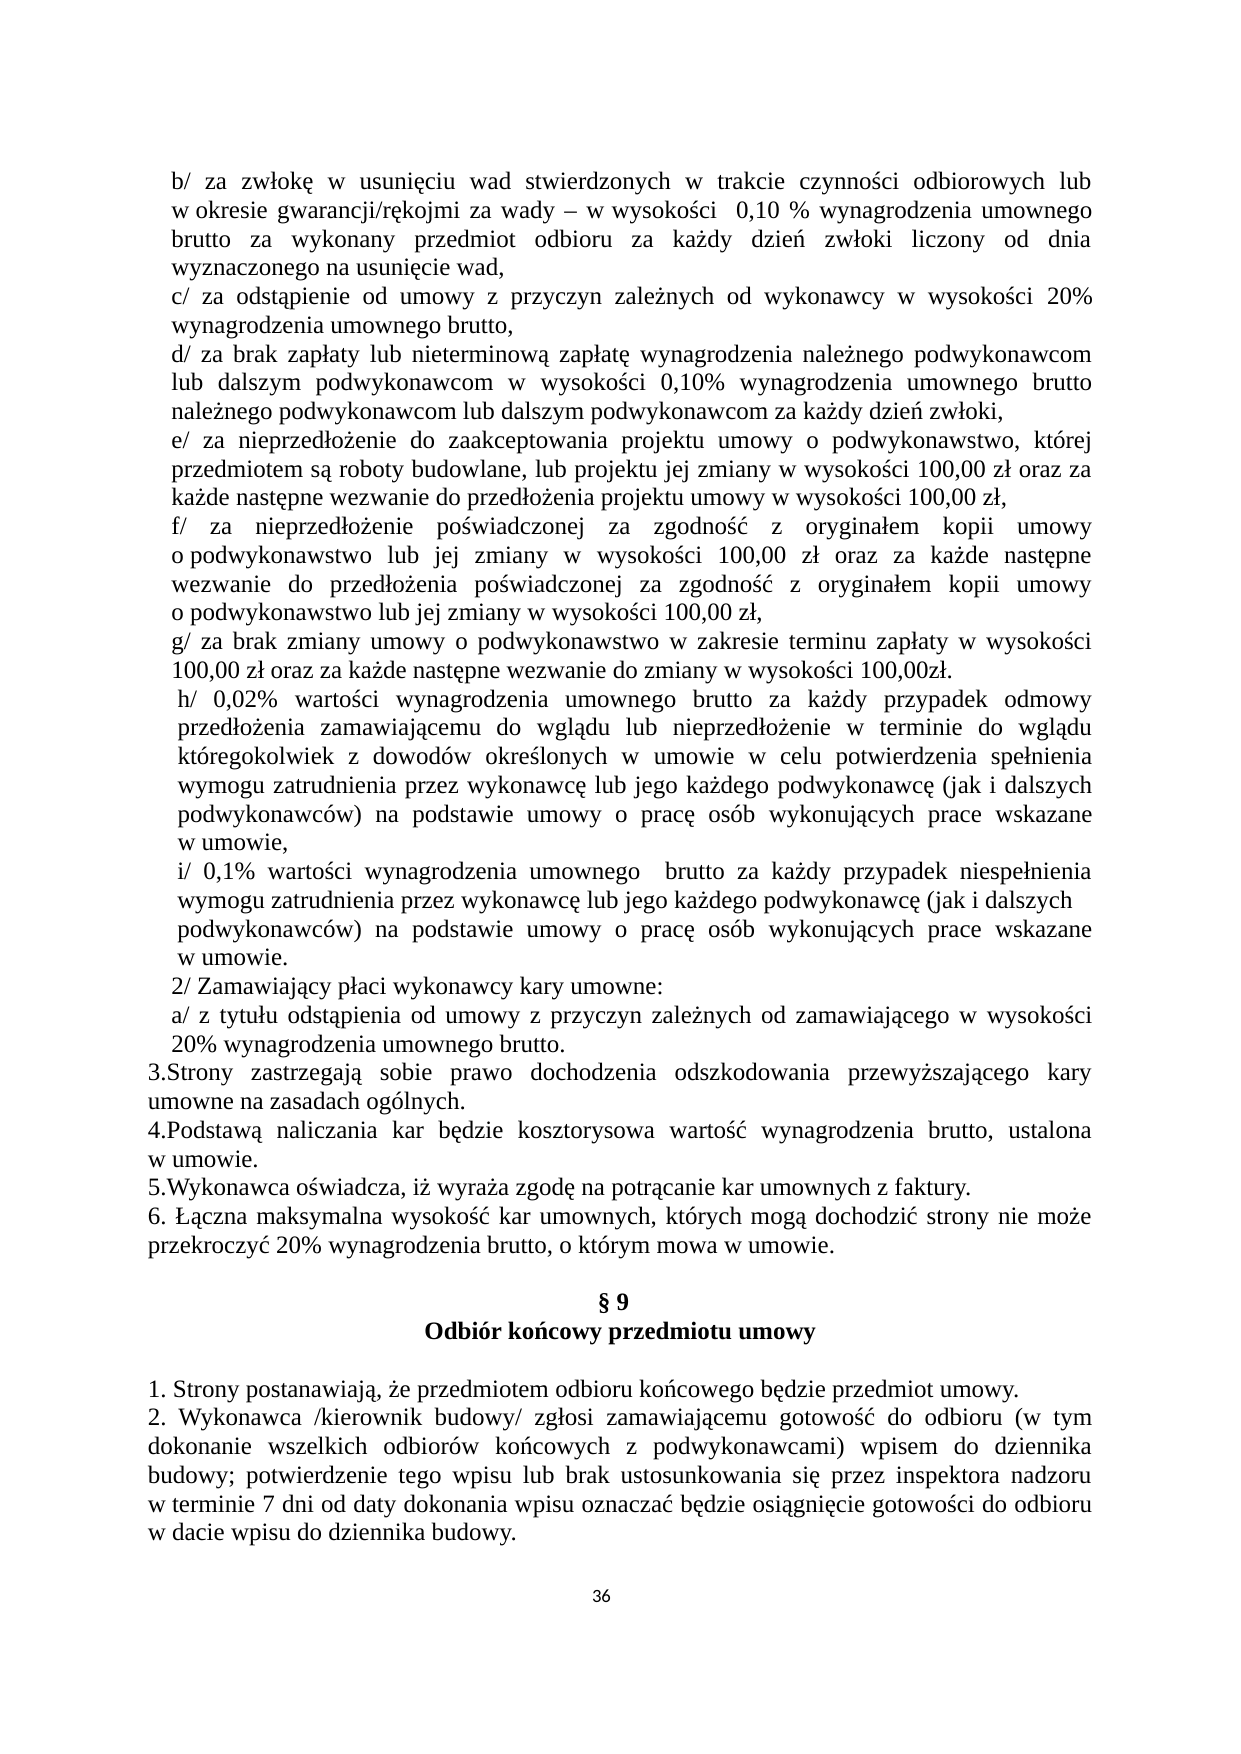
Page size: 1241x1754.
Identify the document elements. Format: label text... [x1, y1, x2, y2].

text f/ za nieprzedłożenie poświadczonej za zgodność z oryginałem kopii umowy o podwykonawstwo lub jej zmiany w wysokości 100,00 zł oraz za każde następne wezwanie do przedłożenia poświadczonej za zgodność z oryginałem kopii umowy o podwykonawstwo lub jej zmiany w wysokości 100,00 zł, [171, 511, 1093, 626]
text Odbiór końcowy przedmiotu umowy [148, 1316, 1093, 1345]
text d/ za brak zapłaty lub nieterminową zapłatę wynagrodzenia należnego podwykonawcom lub dalszym podwykonawcom w wysokości 0,10% wynagrodzenia umownego brutto należnego podwykonawcom lub dalszym podwykonawcom za każdy dzień zwłoki, [171, 339, 1093, 425]
text g/ za brak zmiany umowy o podwykonawstwo w zakresie terminu zapłaty w wysokości 100,00 zł oraz za każde następne wezwanie do zmiany w wysokości 100,00zł. [171, 626, 1093, 684]
text 3.Strony zastrzegają sobie prawo dochodzenia odszkodowania przewyższającego kary umowne na zasadach ogólnych. [148, 1057, 1093, 1115]
text 5.Wykonawca oświadcza, iż wyraża zgodę na potrącanie kar umownych z faktury. [148, 1172, 1093, 1201]
text podwykonawców) na podstawie umowy o pracę osób wykonujących prace wskazane w umowie. [177, 914, 1093, 971]
text 1. Strony postanawiają, że przedmiotem odbioru końcowego będzie przedmiot umowy. [148, 1374, 1093, 1402]
text 6. Łączna maksymalna wysokość kar umownych, których mogą dochodzić strony nie może przekroczyć 20% wynagrodzenia brutto, o którym mowa w umowie. [148, 1201, 1093, 1259]
text 2. Wykonawca /kierownik budowy/ zgłosi zamawiającemu gotowość do odbioru (w tym dokonanie wszelkich odbiorów końcowych z podwykonawcami) wpisem do dziennika budowy; potwierdzenie tego wpisu lub brak ustosunkowania się przez inspektora nadzoru w terminie 7 dni od daty dokonania wpisu oznaczać będzie osiągnięcie gotowości do odbioru w dacie wpisu do dziennika budowy. [148, 1402, 1093, 1546]
text 4.Podstawą naliczania kar będzie kosztorysowa wartość wynagrodzenia brutto, ustalona w umowie. [148, 1115, 1093, 1172]
text b/ za zwłokę w usunięciu wad stwierdzonych w trakcie czynności odbiorowych lub w okresie gwarancji/rękojmi za wady – w wysokości 0,10 % wynagrodzenia umownego brutto za wykonany przedmiot odbioru za każdy dzień zwłoki liczony od dnia wyznaczonego na usunięcie wad, [171, 166, 1093, 281]
text a/ z tytułu odstąpienia od umowy z przyczyn zależnych od zamawiającego w wysokości 20% wynagrodzenia umownego brutto. [171, 1000, 1093, 1057]
text c/ za odstąpienie od umowy z przyczyn zależnych od wykonawcy w wysokości 20% wynagrodzenia umownego brutto, [171, 281, 1093, 339]
text e/ za nieprzedłożenie do zaakceptowania projektu umowy o podwykonawstwo, której przedmiotem są roboty budowlane, lub projektu jej zmiany w wysokości 100,00 zł oraz za każde następne wezwanie do przedłożenia projektu umowy w wysokości 100,00 zł, [171, 425, 1093, 511]
text i/ 0,1% wartości wynagrodzenia umownego brutto za każdy przypadek niespełnienia wymogu zatrudnienia przez wykonawcę lub jego każdego podwykonawcę (jak i dalszych [177, 856, 1093, 914]
text 2/ Zamawiający płaci wykonawcy kary umowne: [171, 971, 1093, 1000]
text § 9 [148, 1287, 1093, 1316]
text h/ 0,02% wartości wynagrodzenia umownego brutto za każdy przypadek odmowy przedłożenia zamawiającemu do wglądu lub nieprzedłożenie w terminie do wglądu któregokolwiek z dowodów określonych w umowie w celu potwierdzenia spełnienia wymogu zatrudnienia przez wykonawcę lub jego każdego podwykonawcę (jak i dalszych podwykonawców) na podstawie umowy o pracę osób wykonujących prace wskazane w umowie, [177, 684, 1093, 856]
